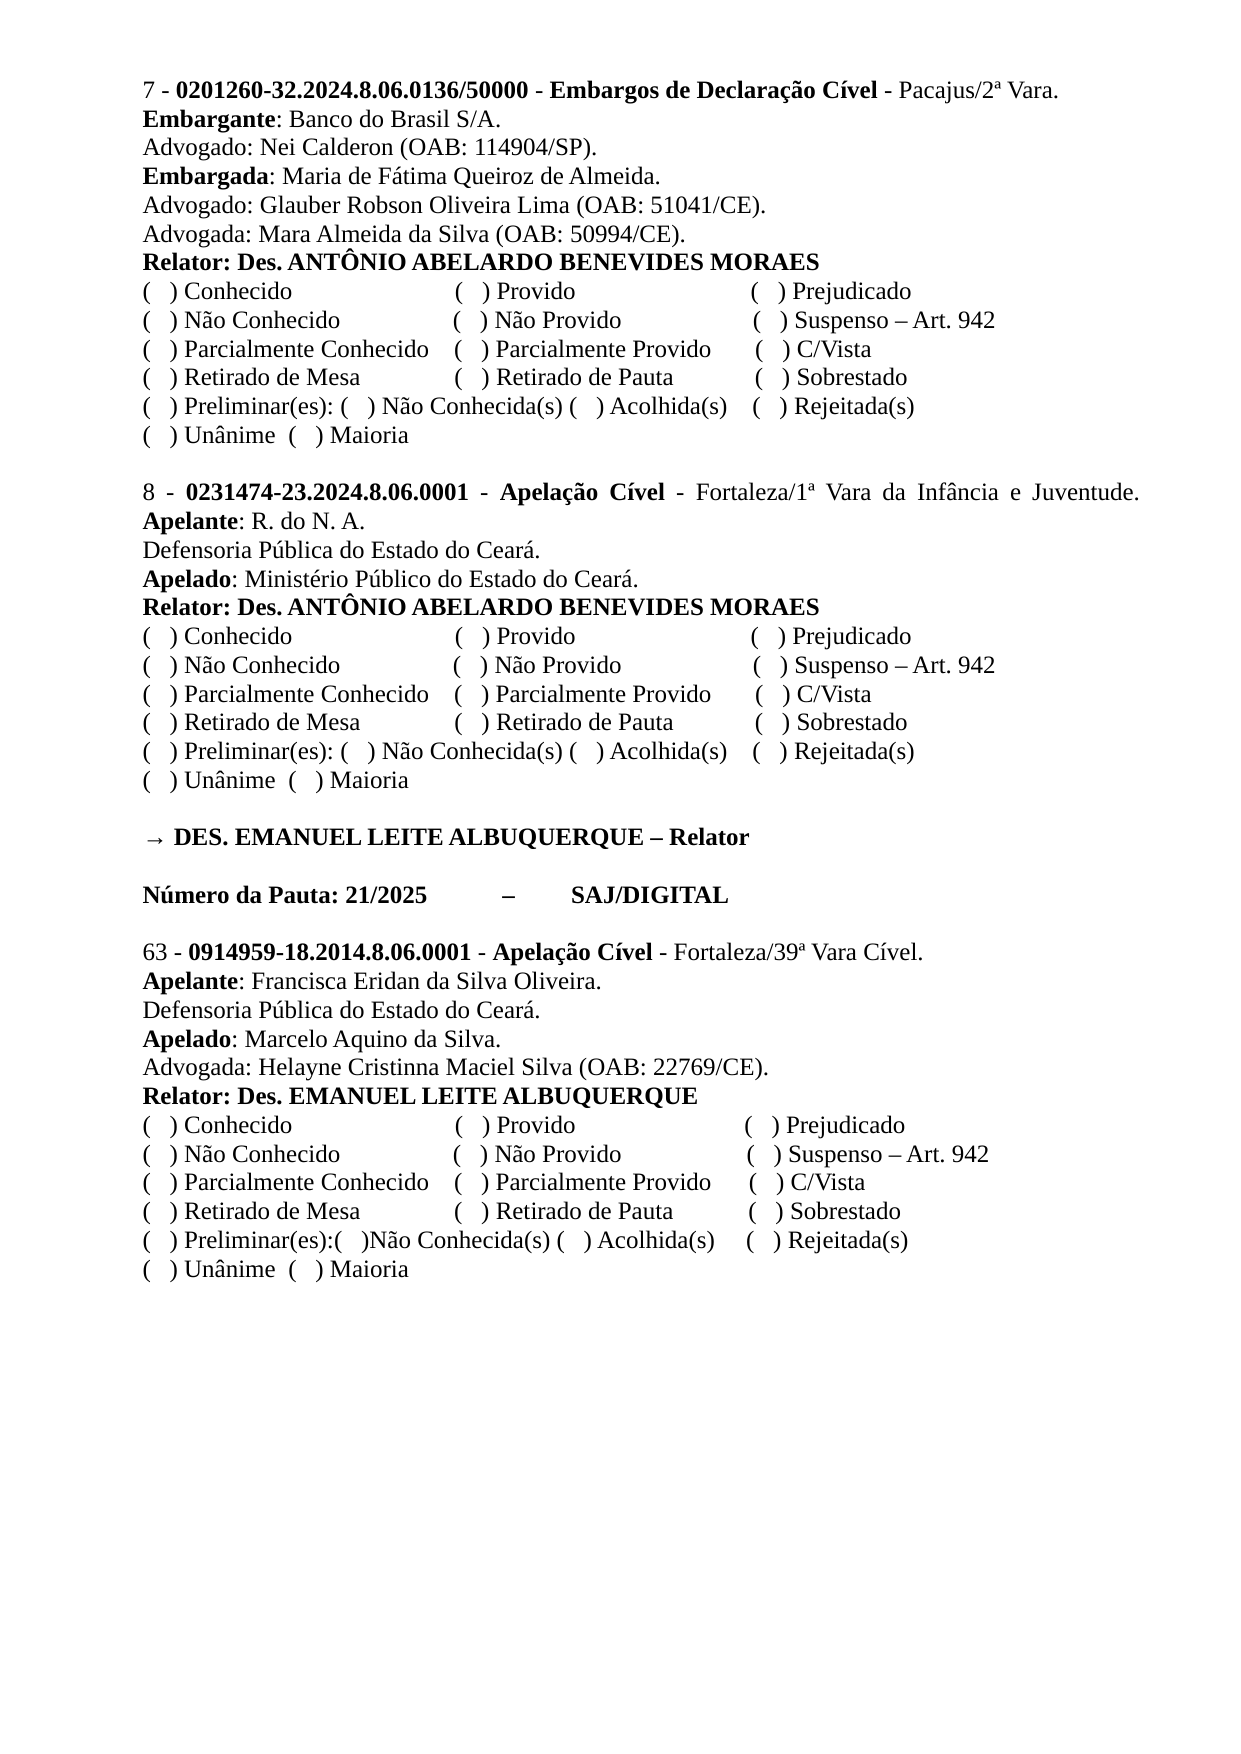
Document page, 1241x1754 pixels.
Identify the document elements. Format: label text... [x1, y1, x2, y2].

text ( ) Parcialmente Conhecido ( ) Parcialmente Provido ( ) C/Vista [142, 1167, 1158, 1196]
text Advogado: Nei Calderon (OAB: 114904/SP). [142, 132, 1141, 161]
text ( ) Conhecido ( ) Provido ( ) Prejudicado [142, 1110, 1141, 1139]
text ( ) Conhecido ( ) Provido ( ) Prejudicado [142, 276, 1141, 305]
text ( ) Parcialmente Conhecido ( ) Parcialmente Provido ( ) C/Vista [142, 334, 1141, 362]
text ( ) Não Conhecido ( ) Não Provido ( ) Suspenso – Art. 942 [142, 650, 1141, 679]
text Número da Pauta: 21/2025 – SAJ/DIGITAL [142, 880, 1141, 909]
text ( ) Retirado de Mesa ( ) Retirado de Pauta ( ) Sobrestado [142, 362, 1141, 391]
text Relator: Des. ANTÔNIO ABELARDO BENEVIDES MORAES [142, 247, 1141, 276]
text Defensoria Pública do Estado do Ceará. [142, 535, 1141, 564]
text ( ) Unânime ( ) Maioria [142, 765, 1141, 794]
text Defensoria Pública do Estado do Ceará. [142, 995, 1141, 1024]
text ( ) Parcialmente Conhecido ( ) Parcialmente Provido ( ) C/Vista [142, 679, 1141, 707]
text ( ) Não Conhecido ( ) Não Provido ( ) Suspenso – Art. 942 [142, 305, 1141, 334]
text → DES. EMANUEL LEITE ALBUQUERQUE – Relator [142, 822, 1141, 851]
text Apelante: Francisca Eridan da Silva Oliveira. [142, 966, 1141, 995]
text ( ) Preliminar(es): ( ) Não Conhecida(s) ( ) Acolhida(s) ( ) Rejeitada(s) [142, 391, 1141, 420]
text ( ) Unânime ( ) Maioria [142, 1254, 1158, 1282]
text Apelado: Marcelo Aquino da Silva. [142, 1024, 1141, 1052]
text ( ) Preliminar(es): ( ) Não Conhecida(s) ( ) Acolhida(s) ( ) Rejeitada(s) [142, 736, 1141, 765]
text ( ) Retirado de Mesa ( ) Retirado de Pauta ( ) Sobrestado [142, 707, 1141, 736]
text 63 - 0914959-18.2014.8.06.0001 - Apelação Cível - Fortaleza/39ª Vara Cível. [142, 937, 1141, 966]
text Advogado: Glauber Robson Oliveira Lima (OAB: 51041/CE). [142, 190, 1141, 219]
text Advogada: Helayne Cristinna Maciel Silva (OAB: 22769/CE). [142, 1052, 1141, 1081]
text Relator: Des. EMANUEL LEITE ALBUQUERQUE [142, 1081, 1141, 1110]
text Embargada: Maria de Fátima Queiroz de Almeida. [142, 161, 1141, 190]
text Embargante: Banco do Brasil S/A. [142, 104, 1141, 132]
text Relator: Des. ANTÔNIO ABELARDO BENEVIDES MORAES [142, 592, 1141, 621]
text ( ) Retirado de Mesa ( ) Retirado de Pauta ( ) Sobrestado [142, 1196, 1158, 1225]
text ( ) Unânime ( ) Maioria [142, 420, 1141, 449]
text 8 - 0231474-23.2024.8.06.0001 - Apelação Cível - Fortaleza/1ª Vara da Infância e Juventude. Apelante: R. do N. A. [142, 477, 1141, 535]
text 7 - 0201260-32.2024.8.06.0136/50000 - Embargos de Declaração Cível - Pacajus/2ª Vara. [142, 75, 1141, 104]
text ( ) Não Conhecido ( ) Não Provido ( ) Suspenso – Art. 942 [142, 1139, 1158, 1167]
text ( ) Preliminar(es):( )Não Conhecida(s) ( ) Acolhida(s) ( ) Rejeitada(s) [142, 1225, 1158, 1254]
text ( ) Conhecido ( ) Provido ( ) Prejudicado [142, 621, 1141, 650]
text Apelado: Ministério Público do Estado do Ceará. [142, 564, 1141, 592]
text Advogada: Mara Almeida da Silva (OAB: 50994/CE). [142, 219, 1141, 247]
